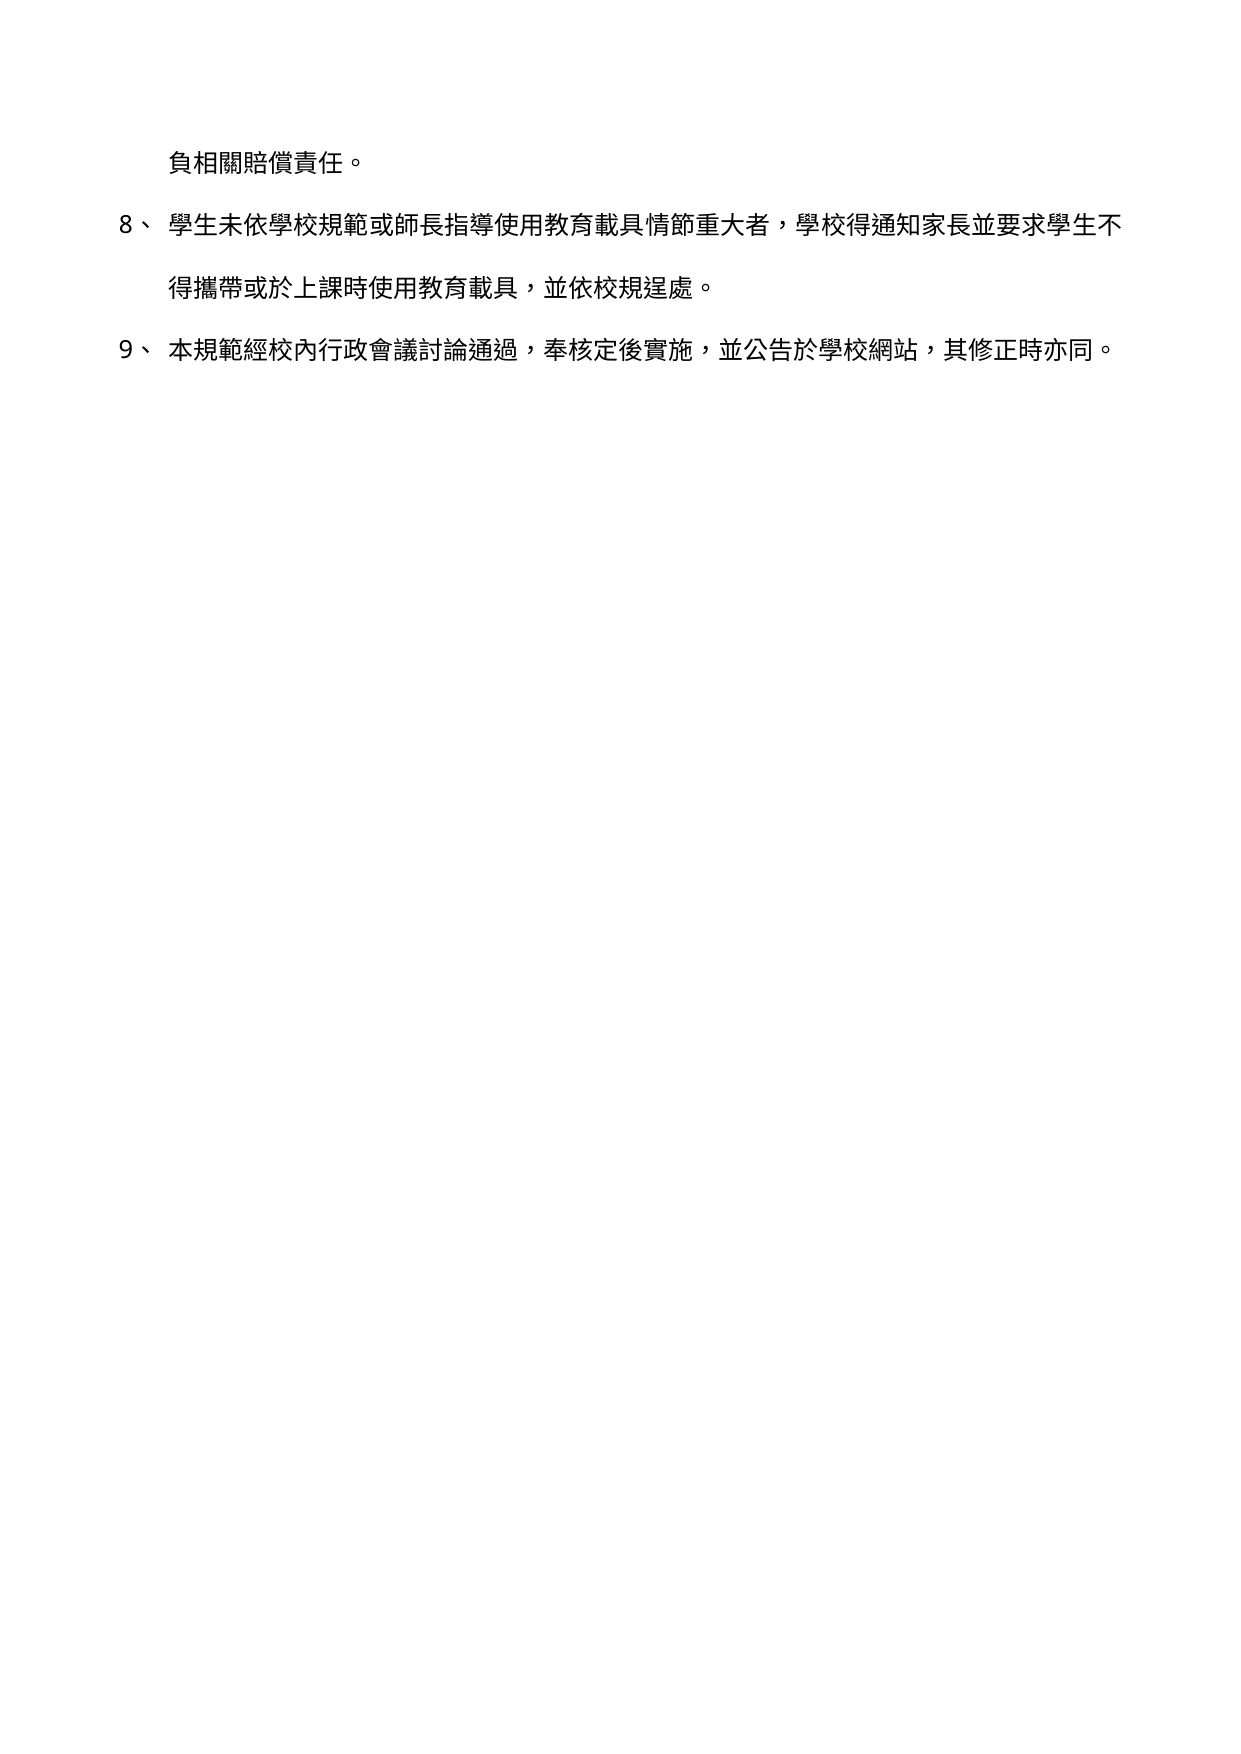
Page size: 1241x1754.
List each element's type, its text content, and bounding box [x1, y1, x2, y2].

list 學生未依學校規範或師長指導使用教育載具情節重大者，學校得通知家長並要求學生不得攜帶或於上課時使用教育載具，並依校規逞處。 [118, 182, 1122, 307]
list 本規範經校內行政會議討論通過，奉核定後實施，並公告於學校網站，其修正時亦同。 [118, 307, 1122, 369]
list 負相關賠償責任。 [118, 119, 1122, 182]
